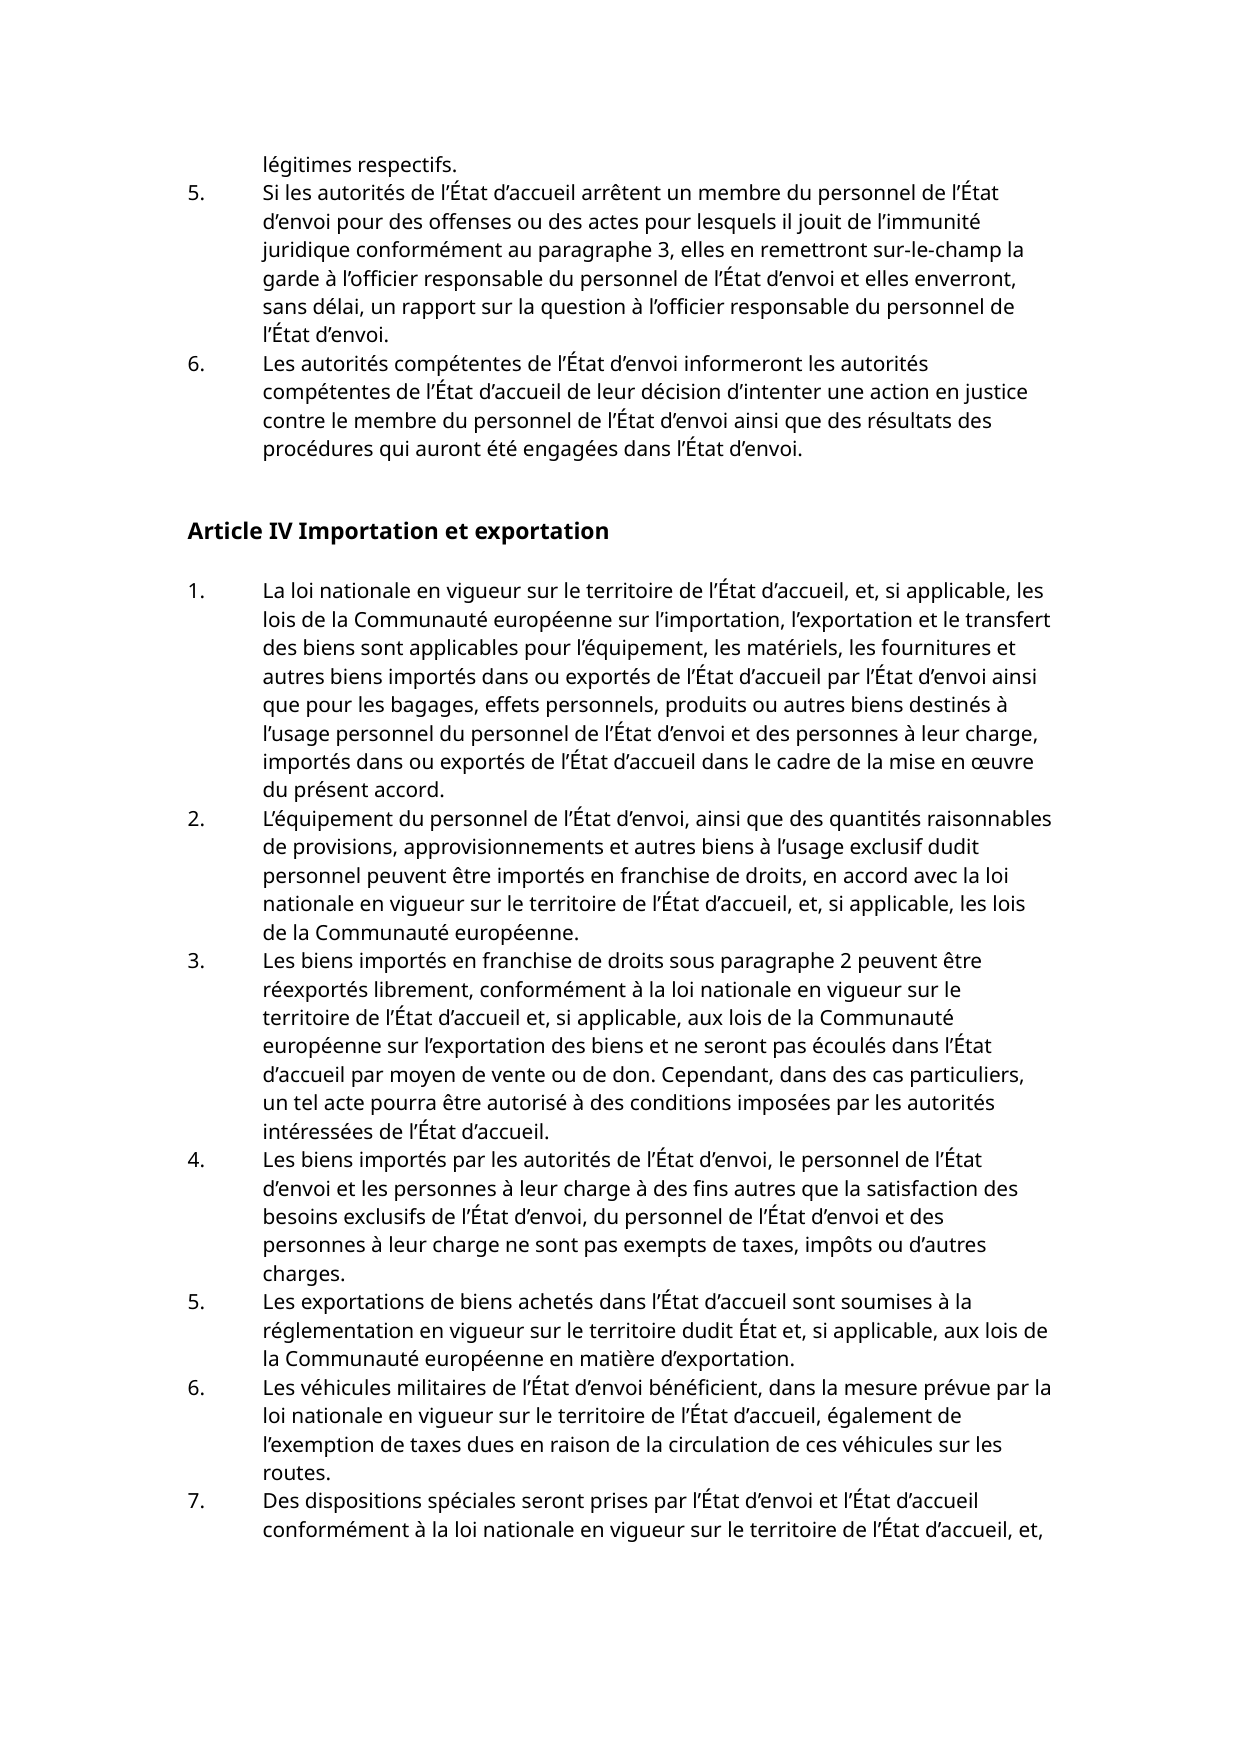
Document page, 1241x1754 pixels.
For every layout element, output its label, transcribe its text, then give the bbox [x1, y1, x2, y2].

list Les autorités compétentes de l’État d’envoi informeront les autorités compétentes de l’État d’accueil de leur décision d’intenter une action en justice contre le membre du personnel de l’État d’envoi ainsi que des résultats des procédures qui auront été engagées dans l’État d’envoi. [187, 349, 1053, 463]
list Les exportations de biens achetés dans l’État d’accueil sont soumises à la réglementation en vigueur sur le territoire dudit État et, si applicable, aux lois de la Communauté européenne en matière d’exportation. [187, 1287, 1053, 1373]
subtitle Article IV Importation et exportation [187, 515, 1053, 547]
list La loi nationale en vigueur sur le territoire de l’État d’accueil, et, si applicable, les lois de la Communauté européenne sur l’importation, l’exportation et le transfert des biens sont applicables pour l’équipement, les matériels, les fournitures et autres biens importés dans ou exportés de l’État d’accueil par l’État d’envoi ainsi que pour les bagages, effets personnels, produits ou autres biens destinés à l’usage personnel du personnel de l’État d’envoi et des personnes à leur charge, importés dans ou exportés de l’État d’accueil dans le cadre de la mise en œuvre du présent accord. [187, 577, 1053, 804]
list L’équipement du personnel de l’État d’envoi, ainsi que des quantités raisonnables de provisions, approvisionnements et autres biens à l’usage exclusif dudit personnel peuvent être importés en franchise de droits, en accord avec la loi nationale en vigueur sur le territoire de l’État d’accueil, et, si applicable, les lois de la Communauté européenne. [187, 804, 1053, 946]
list Les véhicules militaires de l’État d’envoi bénéficient, dans la mesure prévue par la loi nationale en vigueur sur le territoire de l’État d’accueil, également de l’exemption de taxes dues en raison de la circulation de ces véhicules sur les routes. [187, 1373, 1053, 1487]
list Les biens importés en franchise de droits sous paragraphe 2 peuvent être réexportés librement, conformément à la loi nationale en vigueur sur le territoire de l’État d’accueil et, si applicable, aux lois de la Communauté européenne sur l’exportation des biens et ne seront pas écoulés dans l’État d’accueil par moyen de vente ou de don. Cependant, dans des cas particuliers, un tel acte pourra être autorisé à des conditions imposées par les autorités intéressées de l’État d’accueil. [187, 946, 1053, 1145]
list Les biens importés par les autorités de l’État d’envoi, le personnel de l’État d’envoi et les personnes à leur charge à des fins autres que la satisfaction des besoins exclusifs de l’État d’envoi, du personnel de l’État d’envoi et des personnes à leur charge ne sont pas exempts de taxes, impôts ou d’autres charges. [187, 1145, 1053, 1287]
list légitimes respectifs. [187, 150, 1053, 178]
list Des dispositions spéciales seront prises par l’État d’envoi et l’État d’accueil conformément à la loi nationale en vigueur sur le territoire de l’État d’accueil, et, [187, 1487, 1053, 1543]
list Si les autorités de l’État d’accueil arrêtent un membre du personnel de l’État d’envoi pour des offenses ou des actes pour lesquels il jouit de l’immunité juridique conformément au paragraphe 3, elles en remettront sur-le-champ la garde à l’officier responsable du personnel de l’État d’envoi et elles enverront, sans délai, un rapport sur la question à l’officier responsable du personnel de l’État d’envoi. [187, 178, 1053, 349]
